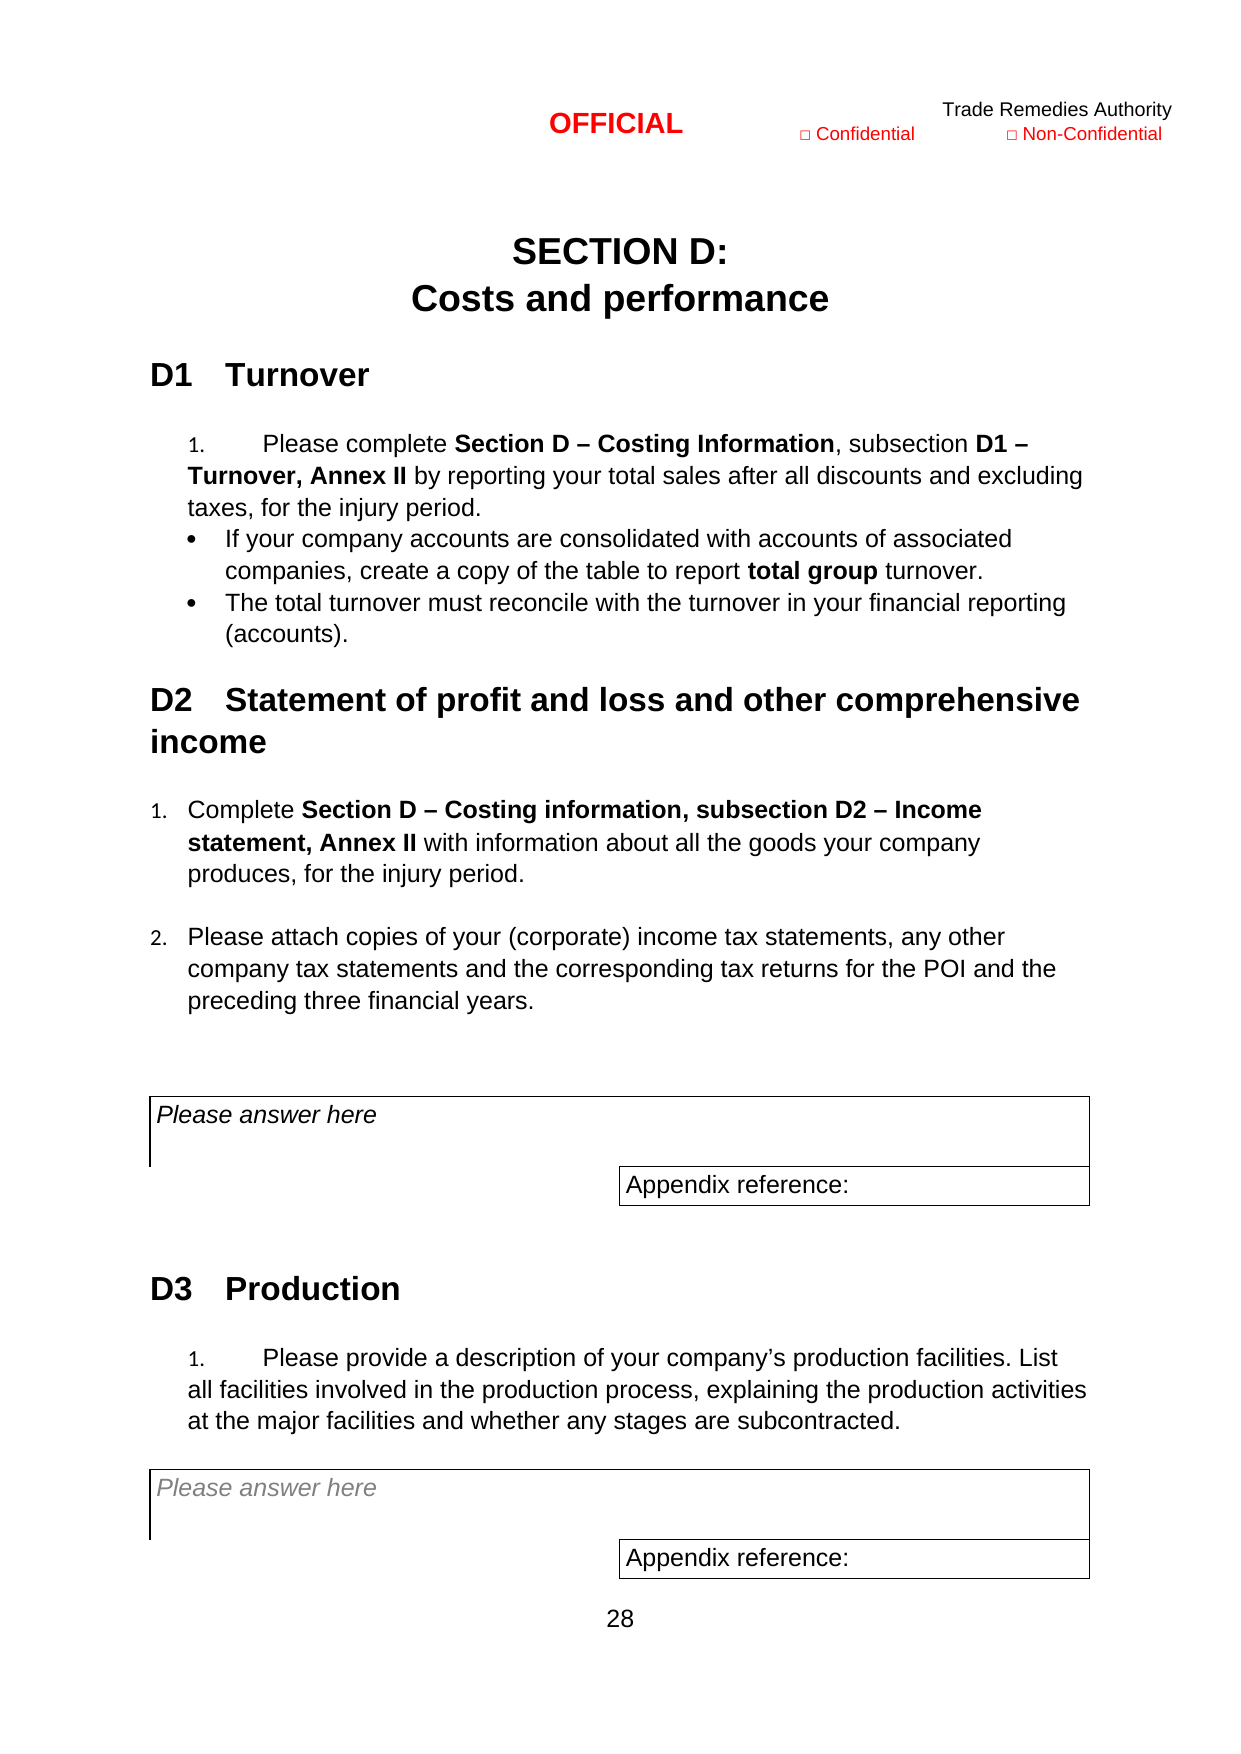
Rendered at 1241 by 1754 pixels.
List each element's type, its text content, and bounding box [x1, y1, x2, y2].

list Please complete Section D – Costing Information, subsection D1 – Turnover, Annex II by reporting your total sales after all discounts and excluding taxes, for the injury period. [187, 429, 1090, 522]
table_header Please answer here [151, 1470, 1089, 1539]
table_cell [150, 1167, 619, 1205]
list The total turnover must reconcile with the turnover in your financial reporting (accounts). [187, 587, 1090, 648]
table_cell [150, 1540, 619, 1578]
list Complete Section D – Costing information, subsection D2 – Income statement, Annex II with information about all the goods your company produces, for the injury period. [150, 796, 1090, 888]
list Please provide a description of your company’s production facilities. List all facilities involved in the production process, explaining the production activities at the major facilities and whether any stages are subcontracted. [187, 1343, 1090, 1435]
subtitle D1 Turnover [150, 356, 1090, 394]
subtitle D2 Statement of profit and loss and other comprehensive income [150, 679, 1090, 760]
subtitle D3 Production [150, 1269, 1090, 1307]
table_cell Appendix reference: [620, 1167, 1089, 1205]
subtitle SECTION D: Costs and performance [150, 229, 1090, 320]
table_header Please answer here [151, 1097, 1089, 1166]
list If your company accounts are consolidated with accounts of associated companies, create a copy of the table to report total group turnover. [187, 524, 1090, 585]
table_cell Appendix reference: [620, 1540, 1089, 1578]
list Please attach copies of your (corporate) income tax statements, any other company tax statements and the corresponding tax returns for the POI and the preceding three financial years. [150, 922, 1090, 1014]
